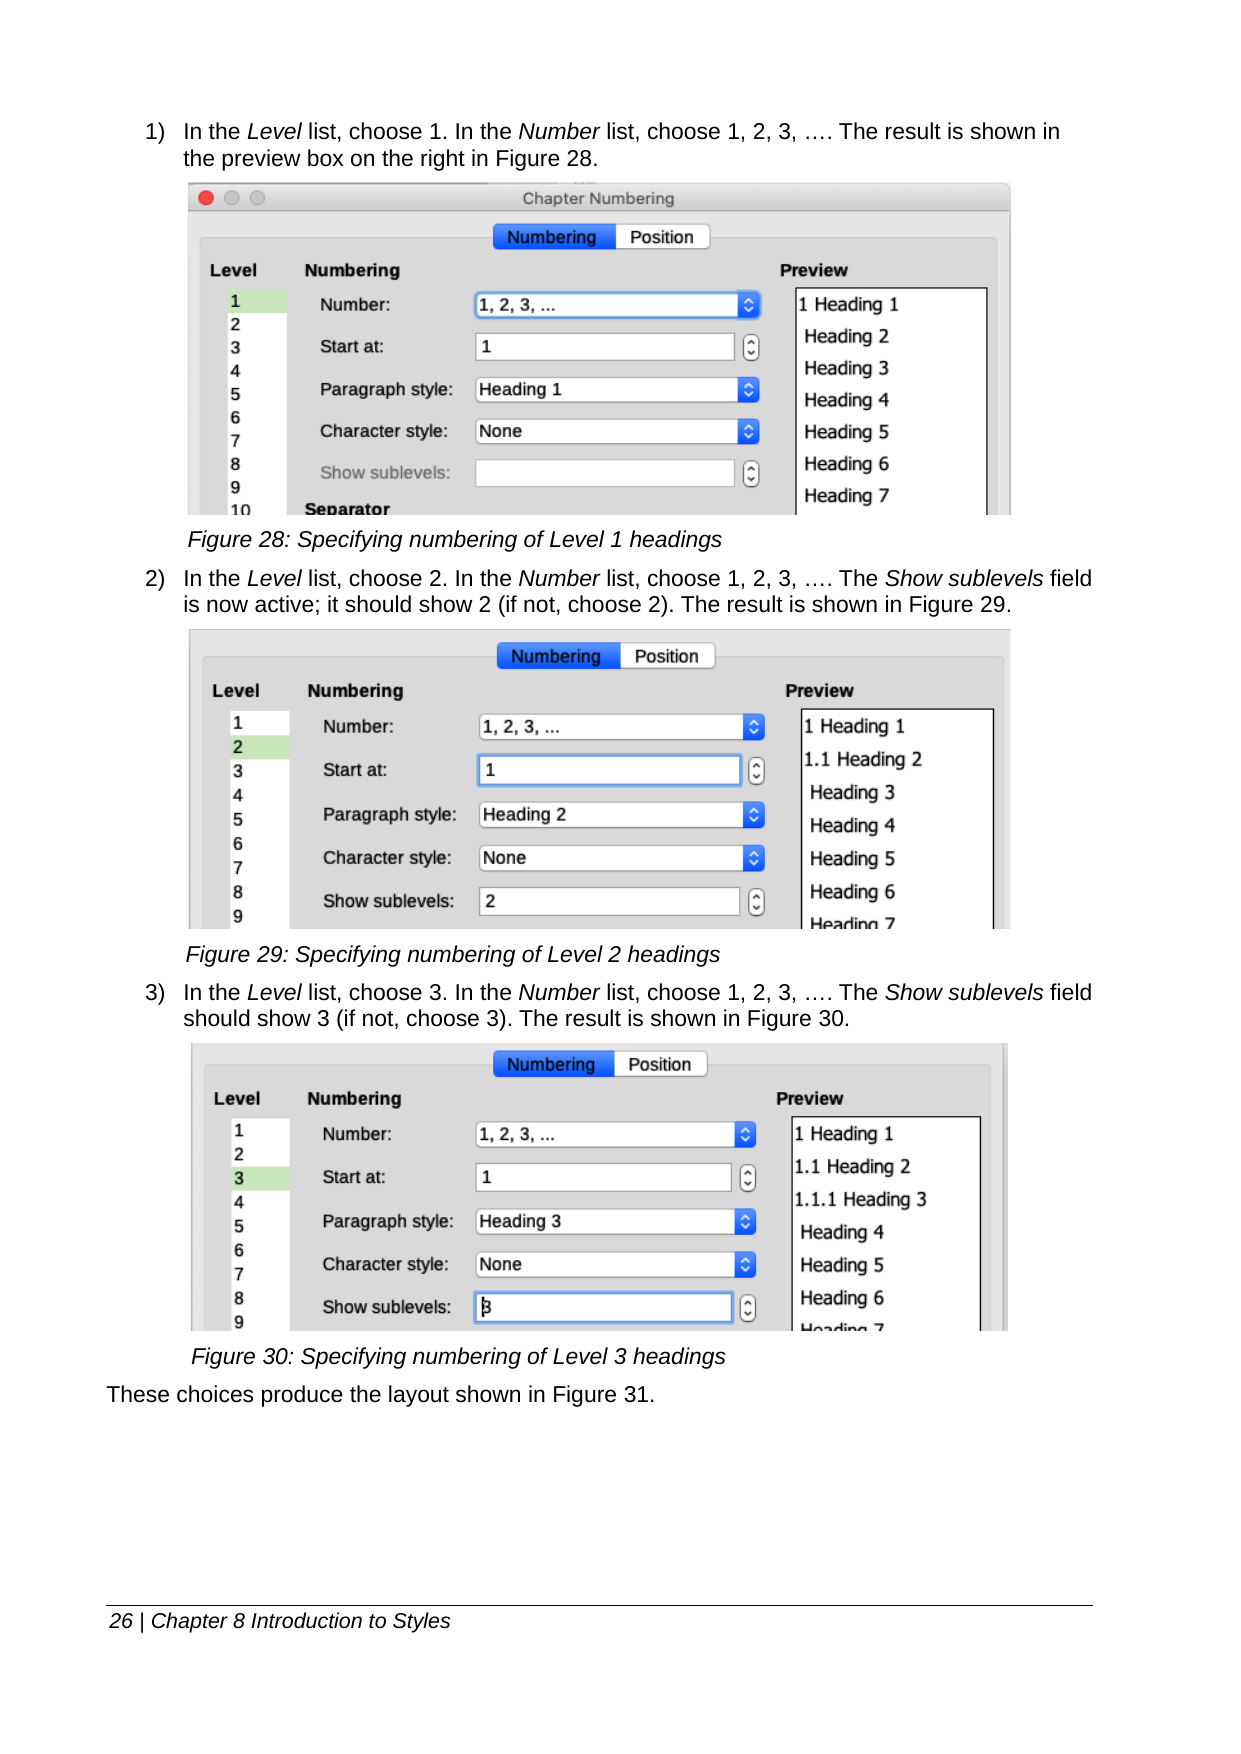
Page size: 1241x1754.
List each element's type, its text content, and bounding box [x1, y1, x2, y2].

text Figure 29: Specifying numbering of Level 2 headings [185, 941, 1013, 967]
text Figure 30: Specifying numbering of Level 3 headings [191, 1343, 1008, 1369]
picture [190, 1043, 1008, 1331]
list In the Level list, choose 3. In the Number list, choose 1, 2, 3, …. The Show sublevels field should show 3 (if not, choose 3). The result is shown in Figure 30. [165, 979, 1093, 1032]
picture [187, 182, 1012, 515]
text Figure 28: Specifying numbering of Level 1 headings [187, 526, 1012, 553]
picture [188, 629, 1011, 929]
text These choices produce the layout shown in Figure 31. [106, 1381, 1093, 1408]
list In the Level list, choose 1. In the Number list, choose 1, 2, 3, …. The result is shown in the preview box on the right in Figure 28. [165, 118, 1093, 171]
list In the Level list, choose 2. In the Number list, choose 1, 2, 3, …. The Show sublevels field is now active; it should show 2 (if not, choose 2). The result is shown in Figure 29. [165, 564, 1093, 617]
